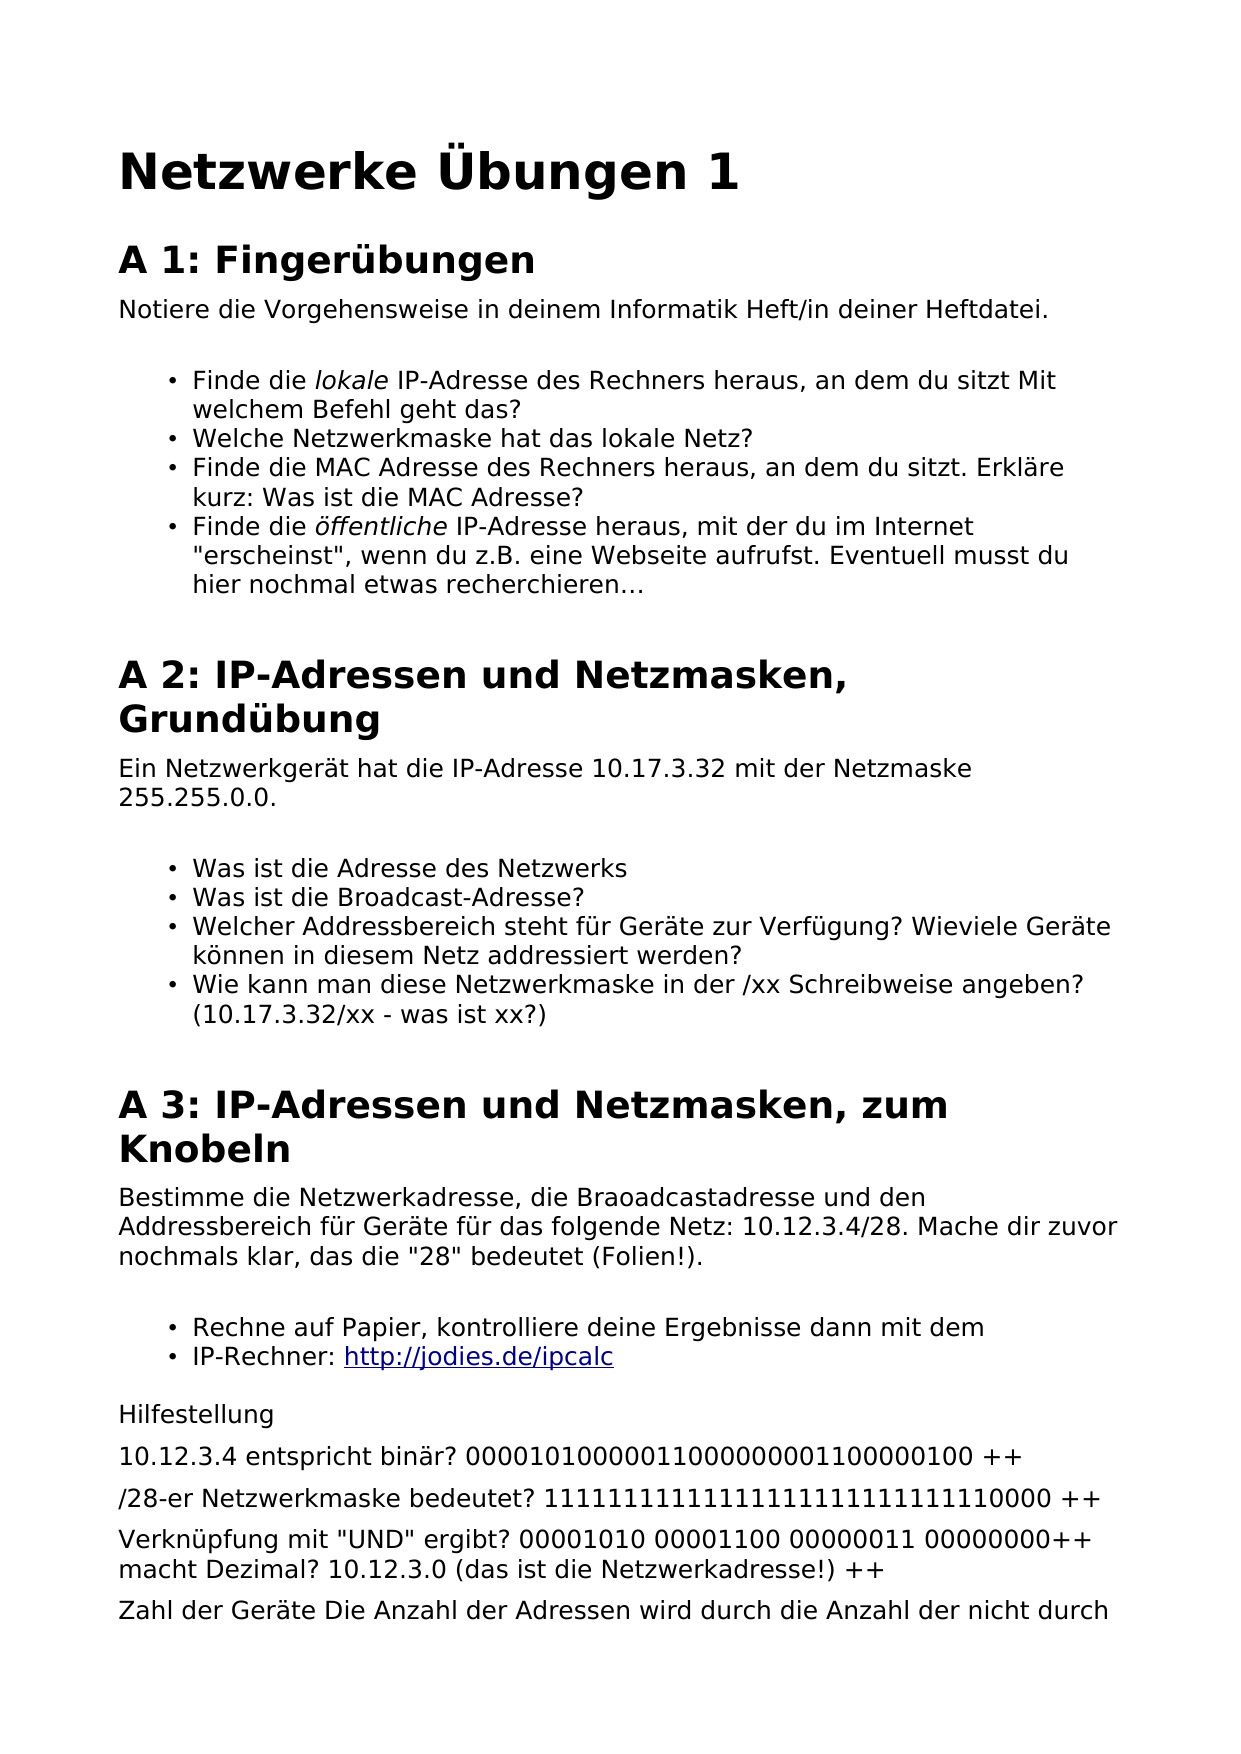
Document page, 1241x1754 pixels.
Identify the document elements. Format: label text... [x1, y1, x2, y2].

subtitle A 1: Fingerübungen [118, 239, 1122, 282]
text Verknüpfung mit "UND" ergibt? 00001010 00001100 00000011 00000000++ macht Dezimal? 10.12.3.0 (das ist die Netzwerkadresse!) ++ [118, 1526, 1122, 1584]
list Rechne auf Papier, kontrolliere deine Ergebnisse dann mit dem [177, 1313, 1122, 1342]
subtitle Netzwerke Übungen 1 [118, 143, 1122, 201]
text Bestimme die Netzwerkadresse, die Braoadcastadresse und den Addressbereich für Geräte für das folgende Netz: 10.12.3.4/28. Mache dir zuvor nochmals klar, das die "28" bedeutet (Folien!). [118, 1183, 1122, 1271]
list Welcher Addressbereich steht für Geräte zur Verfügung? Wieviele Geräte können in diesem Netz addressiert werden? [177, 912, 1122, 971]
text Ein Netzwerkgerät hat die IP-Adresse 10.17.3.32 mit der Netzmaske 255.255.0.0. [118, 754, 1122, 812]
list Finde die öffentliche IP-Adresse heraus, mit der du im Internet "erscheinst", wenn du z.B. eine Webseite aufrufst. Eventuell musst du hier nochmal etwas recherchieren… [177, 512, 1122, 599]
text 10.12.3.4 entspricht binär? 00001010000011000000001100000100 ++ [118, 1442, 1122, 1471]
list Finde die lokale IP-Adresse des Rechners heraus, an dem du sitzt Mit welchem Befehl geht das? [177, 366, 1122, 424]
list Was ist die Adresse des Netzwerks [177, 854, 1122, 883]
list Was ist die Broadcast-Adresse? [177, 883, 1122, 912]
text /28-er Netzwerkmaske bedeutet? 11111111111111111111111111110000 ++ [118, 1484, 1122, 1513]
text Hilfestellung [118, 1401, 1122, 1430]
text Zahl der Geräte Die Anzahl der Adressen wird durch die Anzahl der nicht durch [118, 1596, 1122, 1626]
list IP-Rechner: http://jodies.de/ipcalc [177, 1342, 1122, 1371]
text Notiere die Vorgehensweise in deinem Informatik Heft/in deiner Heftdatei. [118, 295, 1122, 324]
subtitle A 2: IP-Adressen und Netzmasken, Grundübung [118, 654, 1122, 741]
subtitle A 3: IP-Adressen und Netzmasken, zum Knobeln [118, 1083, 1122, 1171]
list Wie kann man diese Netzwerkmaske in der /xx Schreibweise angeben? (10.17.3.32/xx - was ist xx?) [177, 971, 1122, 1029]
list Welche Netzwerkmaske hat das lokale Netz? [177, 424, 1122, 454]
list Finde die MAC Adresse des Rechners heraus, an dem du sitzt. Erkläre kurz: Was ist die MAC Adresse? [177, 454, 1122, 512]
